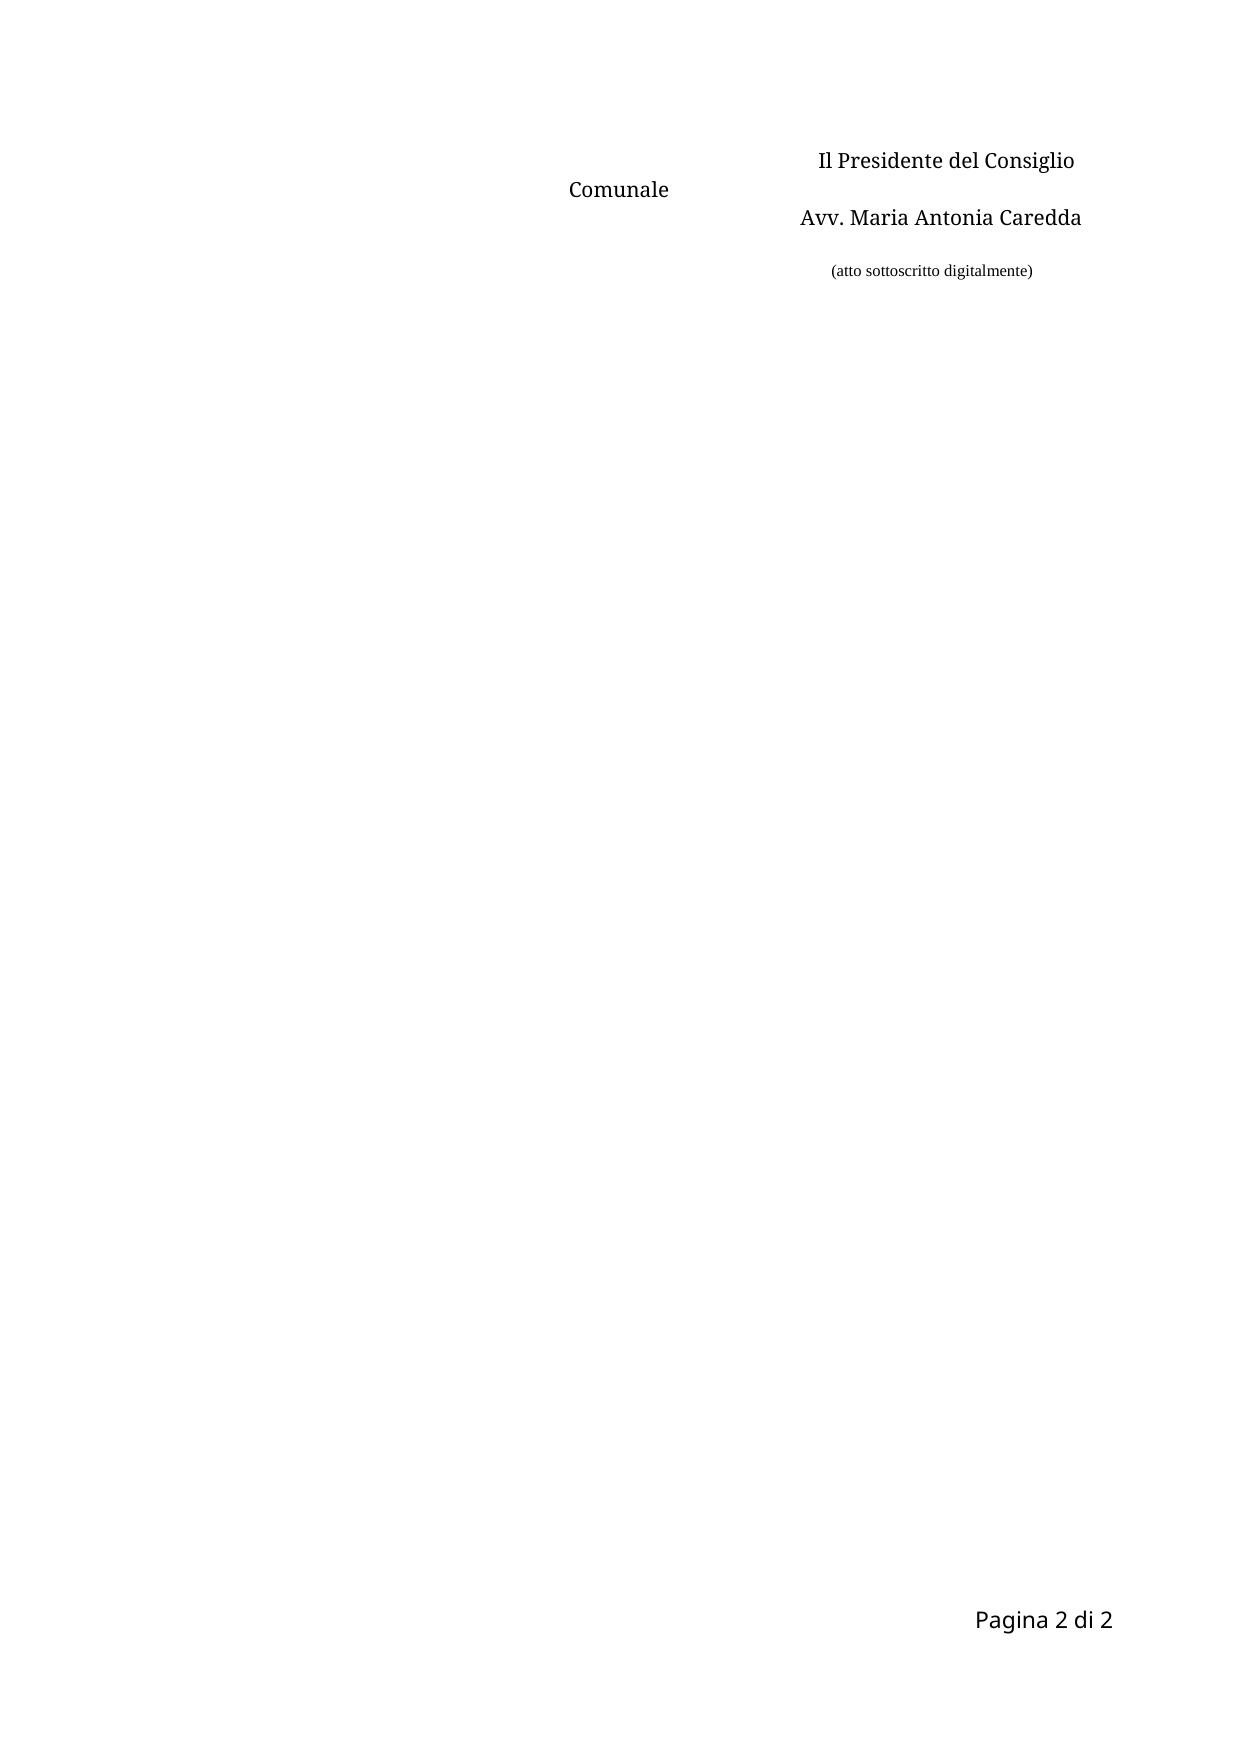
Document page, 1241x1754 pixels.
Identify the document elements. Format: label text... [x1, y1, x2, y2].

text Il Presidente del Consiglio Comunale [118, 147, 1125, 203]
text Avv. Maria Antonia Caredda [118, 203, 1125, 232]
text (atto sottoscritto digitalmente) [118, 260, 1125, 279]
